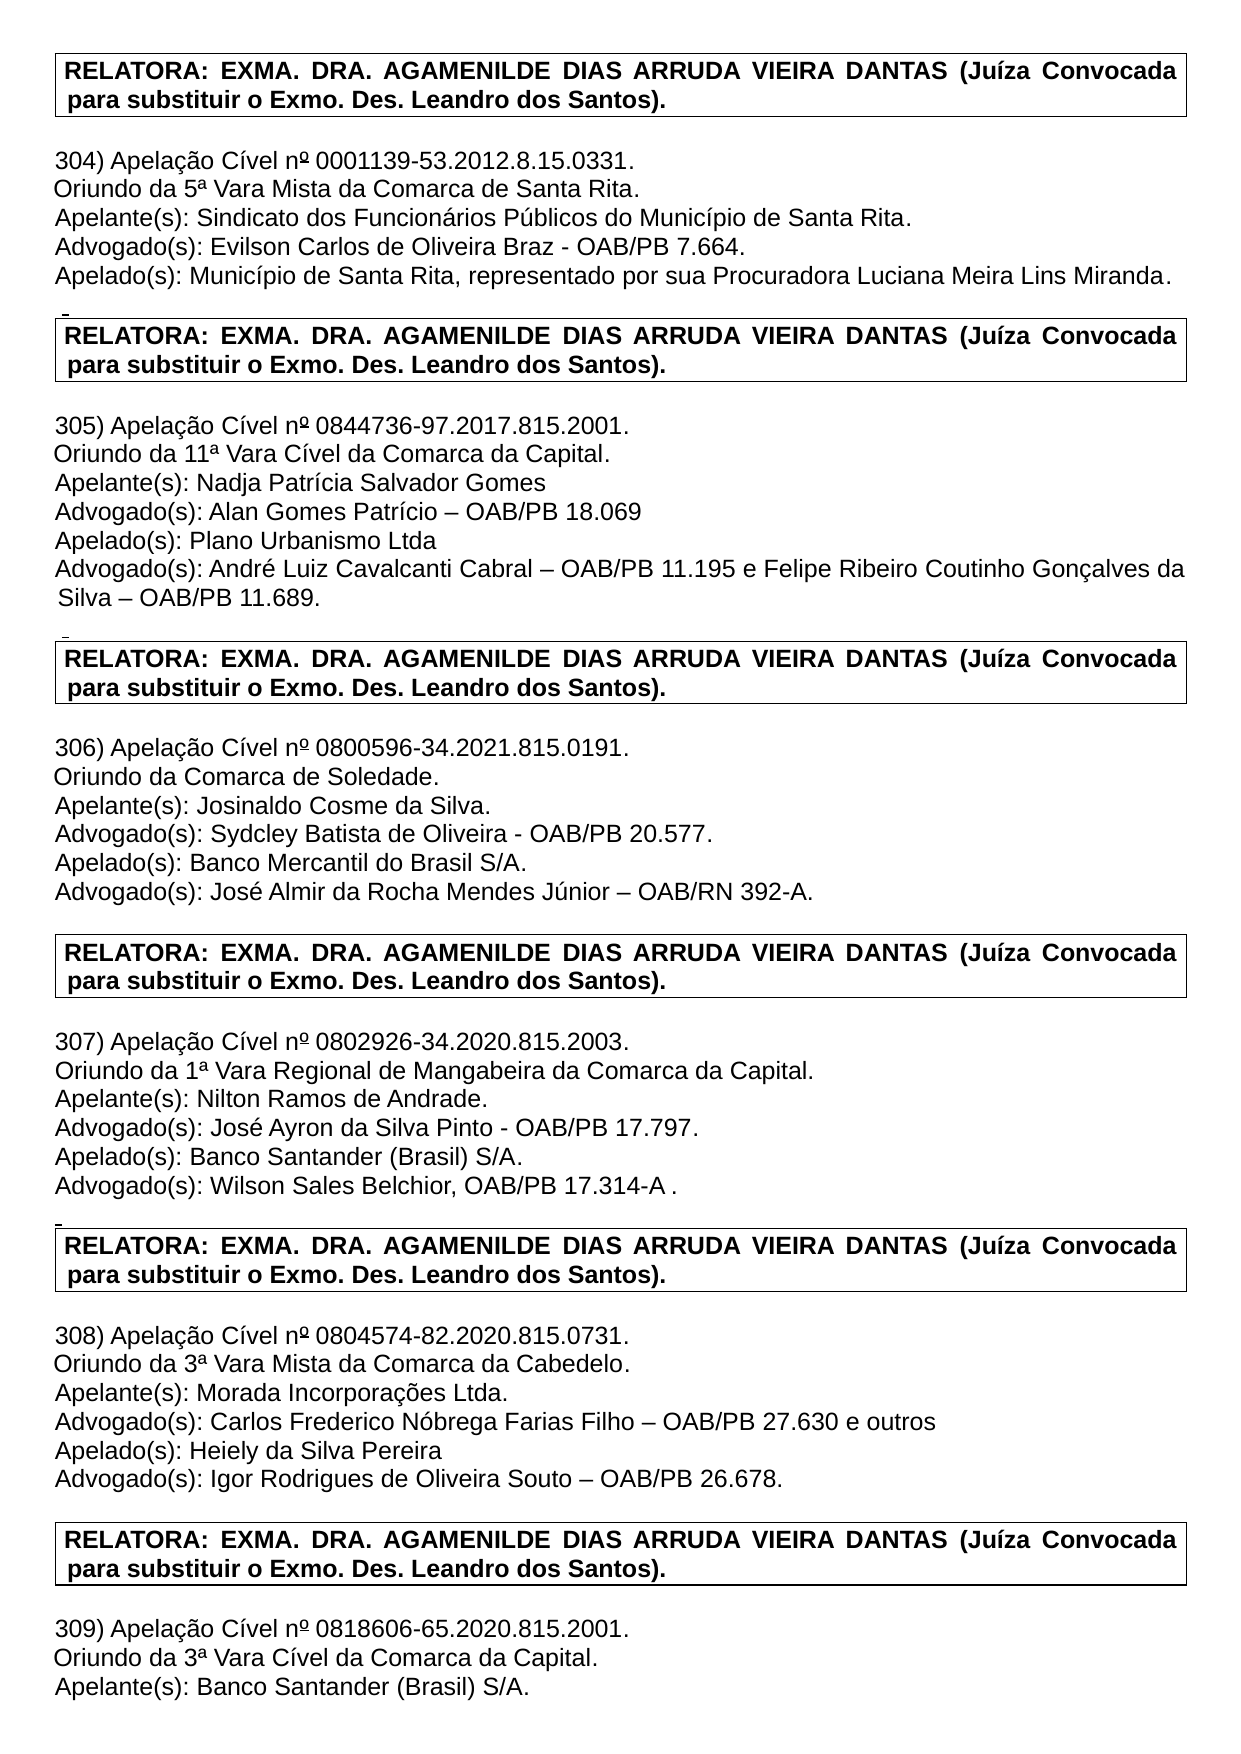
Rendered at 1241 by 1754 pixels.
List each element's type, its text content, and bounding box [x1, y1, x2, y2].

text Apelado(s): Heiely da Silva Pereira [54, 1436, 1187, 1464]
text Apelante(s): Morada Incorporações Ltda. [54, 1378, 1187, 1407]
text Advogado(s): Alan Gomes Patrício – OAB/PB 18.069 [54, 497, 1187, 526]
text Apelado(s): Banco Santander (Brasil) S/A. [54, 1142, 1187, 1171]
text Apelado(s): Banco Mercantil do Brasil S/A. [54, 848, 1187, 877]
text RELATORA: EXMA. DRA. AGAMENILDE DIAS ARRUDA VIEIRA DANTAS (Juíza Convocada para substituir o Exmo. Des. Leandro dos Santos). [56, 642, 1186, 703]
text Advogado(s): José Almir da Rocha Mendes Júnior – OAB/RN 392-A. [54, 877, 1187, 906]
text RELATORA: EXMA. DRA. AGAMENILDE DIAS ARRUDA VIEIRA DANTAS (Juíza Convocada para substituir o Exmo. Des. Leandro dos Santos). [56, 1229, 1186, 1291]
text Oriundo da 5ª Vara Mista da Comarca de Santa Rita. [53, 174, 1187, 203]
text RELATORA: EXMA. DRA. AGAMENILDE DIAS ARRUDA VIEIRA DANTAS (Juíza Convocada para substituir o Exmo. Des. Leandro dos Santos). [56, 319, 1186, 381]
text Oriundo da 3ª Vara Mista da Comarca da Cabedelo. [53, 1349, 1187, 1378]
text Advogado(s): José Ayron da Silva Pinto - OAB/PB 17.797. [54, 1113, 1187, 1142]
text Oriundo da Comarca de Soledade. [53, 762, 1187, 791]
text Apelante(s): Josinaldo Cosme da Silva. [54, 791, 1187, 819]
text 308) Apelação Cível nº 0804574-82.2020.815.0731. [54, 1321, 1187, 1349]
text Apelante(s): Nadja Patrícia Salvador Gomes [54, 468, 1187, 497]
text RELATORA: EXMA. DRA. AGAMENILDE DIAS ARRUDA VIEIRA DANTAS (Juíza Convocada para substituir o Exmo. Des. Leandro dos Santos). [56, 54, 1186, 116]
text Advogado(s): Wilson Sales Belchior, OAB/PB 17.314-A . [54, 1171, 1187, 1199]
text 305) Apelação Cível nº 0844736-97.2017.815.2001. [54, 411, 1187, 439]
text 306) Apelação Cível nº 0800596-34.2021.815.0191. [54, 733, 1187, 762]
text 309) Apelação Cível nº 0818606-65.2020.815.2001. [54, 1614, 1187, 1643]
text Advogado(s): Evilson Carlos de Oliveira Braz - OAB/PB 7.664. [54, 232, 1187, 261]
text Apelante(s): Nilton Ramos de Andrade. [54, 1084, 1187, 1113]
text RELATORA: EXMA. DRA. AGAMENILDE DIAS ARRUDA VIEIRA DANTAS (Juíza Convocada para substituir o Exmo. Des. Leandro dos Santos). [56, 935, 1186, 997]
text Advogado(s): Sydcley Batista de Oliveira - OAB/PB 20.577. [54, 819, 1187, 848]
text Oriundo da 11ª Vara Cível da Comarca da Capital. [53, 439, 1187, 468]
text Oriundo da 3ª Vara Cível da Comarca da Capital. [53, 1643, 1187, 1672]
text Advogado(s): Carlos Frederico Nóbrega Farias Filho – OAB/PB 27.630 e outros [54, 1407, 1187, 1436]
text Apelante(s): Banco Santander (Brasil) S/A. [54, 1672, 1187, 1701]
text 307) Apelação Cível nº 0802926-34.2020.815.2003. [54, 1027, 1187, 1056]
text RELATORA: EXMA. DRA. AGAMENILDE DIAS ARRUDA VIEIRA DANTAS (Juíza Convocada para substituir o Exmo. Des. Leandro dos Santos). [56, 1523, 1186, 1584]
text Advogado(s): Igor Rodrigues de Oliveira Souto – OAB/PB 26.678. [54, 1464, 1187, 1493]
text Apelante(s): Sindicato dos Funcionários Públicos do Município de Santa Rita. [54, 203, 1187, 232]
text Apelado(s): Plano Urbanismo Ltda [54, 526, 1187, 554]
text Advogado(s): André Luiz Cavalcanti Cabral – OAB/PB 11.195 e Felipe Ribeiro Coutinho Gonçalves da Silva – OAB/PB 11.689. [54, 554, 1187, 612]
text 304) Apelação Cível nº 0001139-53.2012.8.15.0331. [54, 146, 1187, 174]
text Oriundo da 1ª Vara Regional de Mangabeira da Comarca da Capital. [54, 1056, 1187, 1084]
text Apelado(s): Município de Santa Rita, representado por sua Procuradora Luciana Meira Lins Miranda. [54, 261, 1187, 289]
